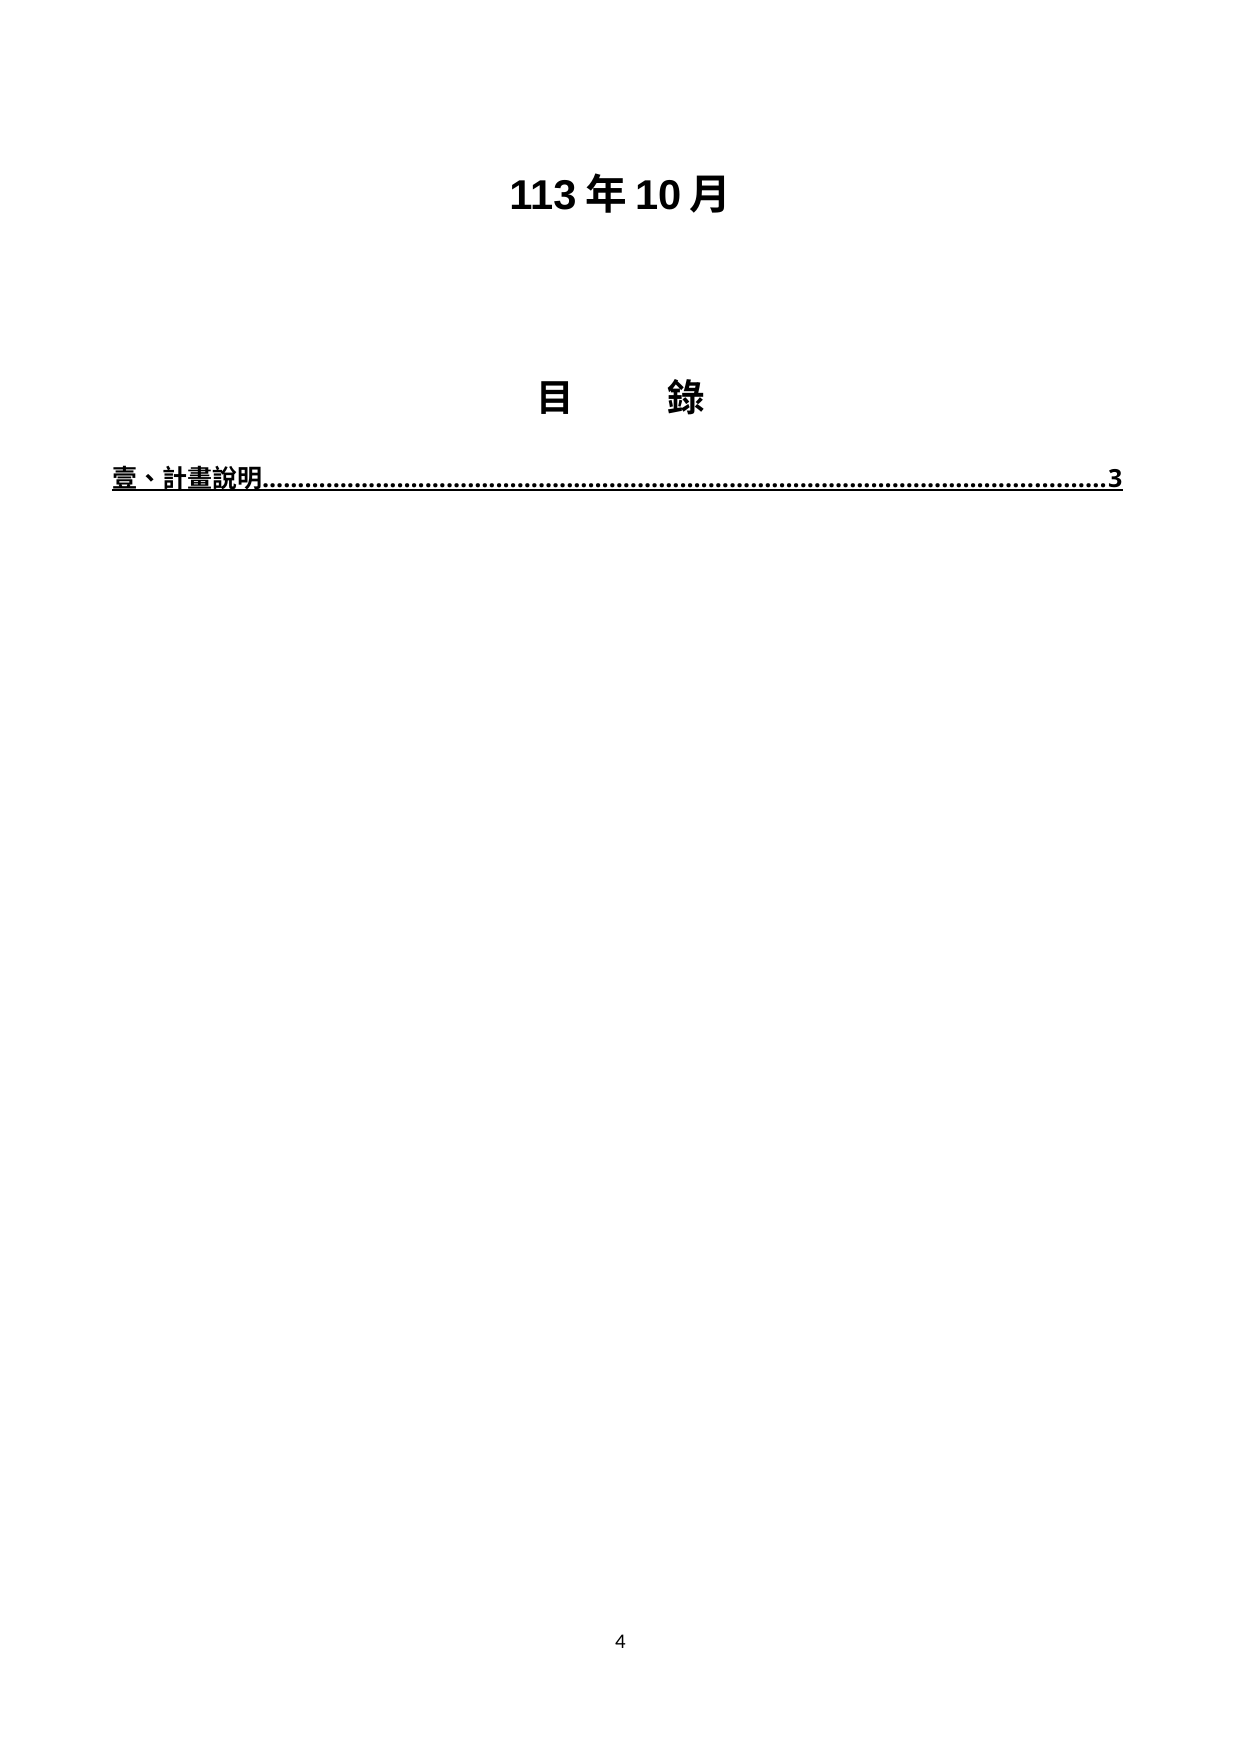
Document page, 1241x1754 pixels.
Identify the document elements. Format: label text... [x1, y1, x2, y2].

text 壹、 計畫說明 3 [112, 454, 1122, 489]
text 113年10月 [118, 161, 1122, 222]
text [112, 491, 1122, 496]
text 目 錄 [118, 381, 1122, 418]
